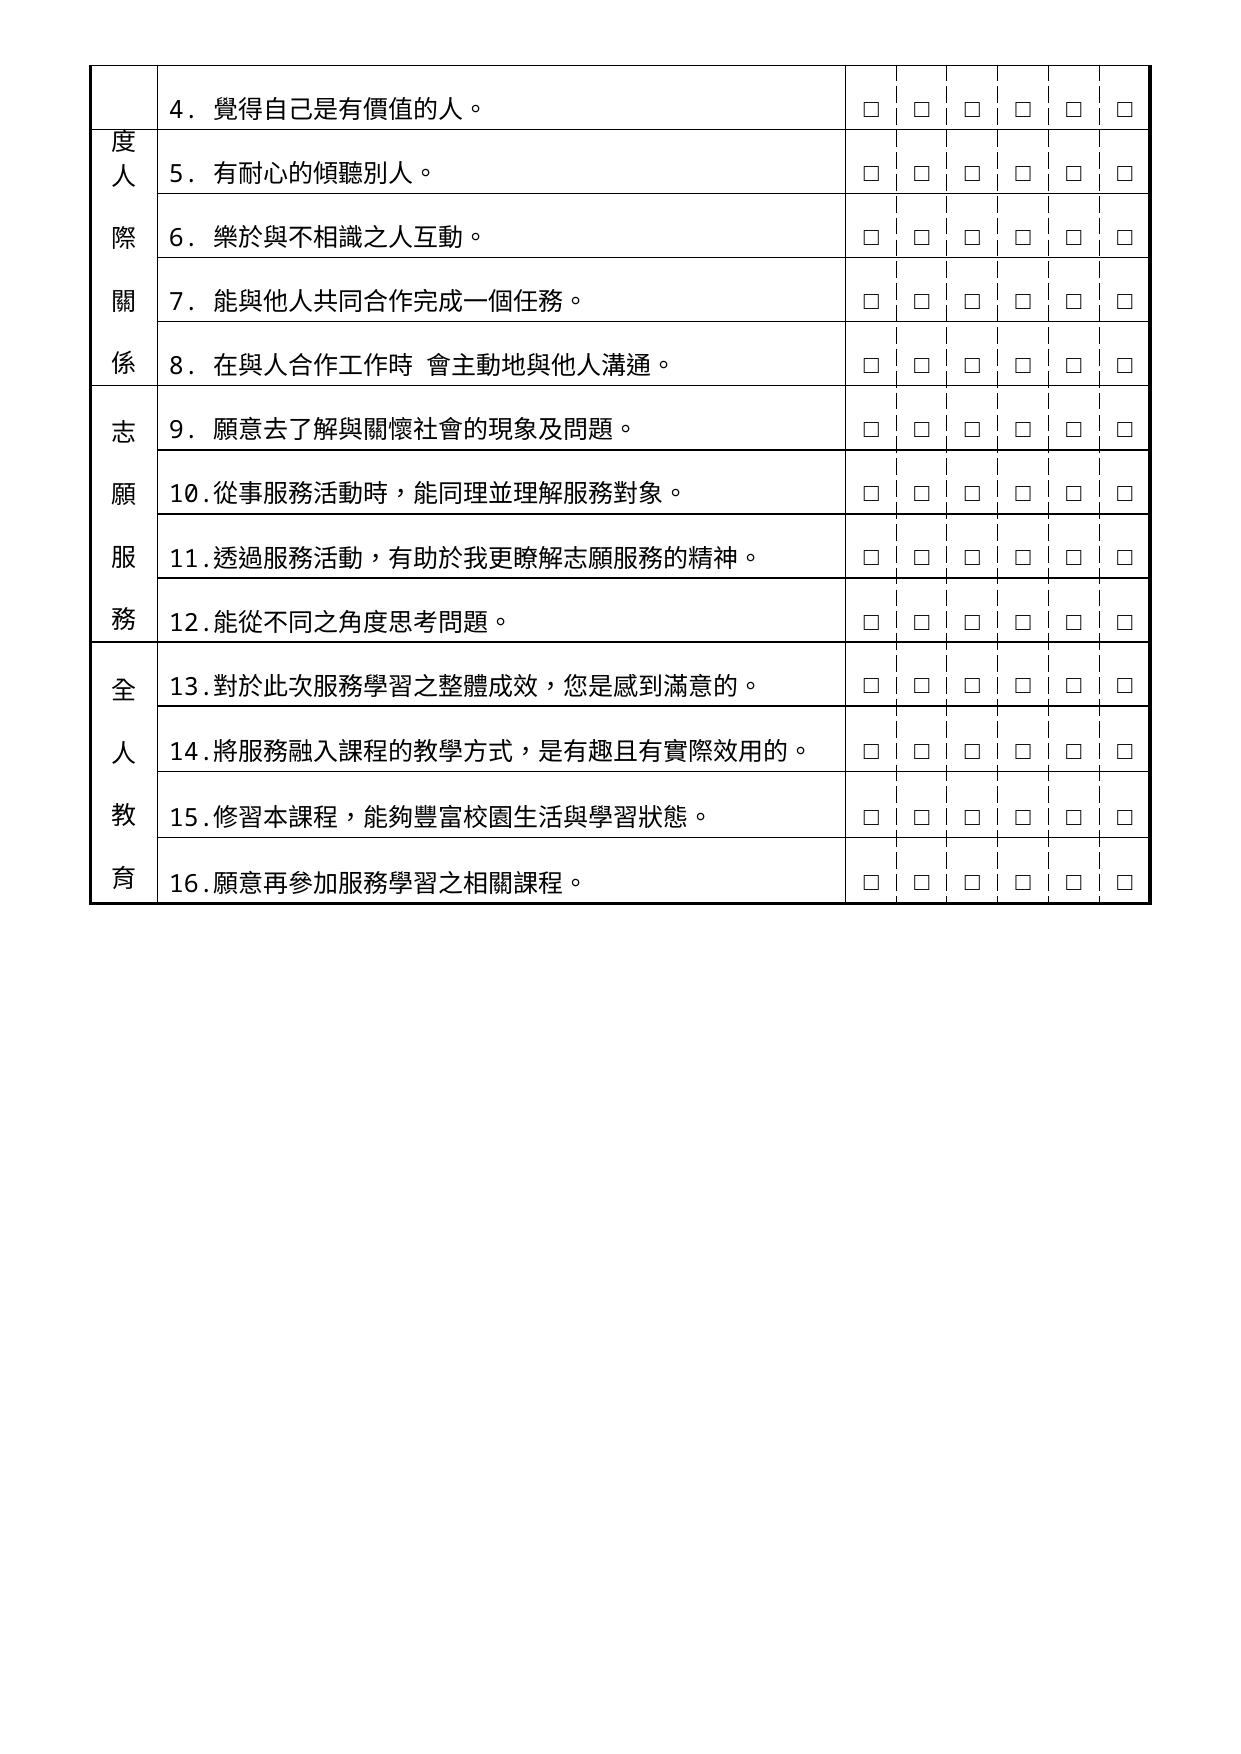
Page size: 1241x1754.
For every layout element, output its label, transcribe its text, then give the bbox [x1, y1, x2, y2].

table_cell □ [947, 130, 997, 193]
table_cell □ [896, 258, 947, 321]
table_cell □ [1099, 258, 1148, 321]
table_cell □ [1048, 258, 1099, 321]
table_cell □ [896, 515, 947, 577]
table_cell 4. 覺得自己是有價值的人。 [158, 66, 845, 128]
table_cell □ [998, 451, 1048, 513]
table_cell □ [947, 772, 997, 836]
table_cell □ [998, 707, 1048, 771]
table_cell □ [896, 130, 947, 193]
table_cell □ [846, 258, 896, 321]
table_cell □ [1099, 579, 1148, 641]
table_cell 5. 有耐心的傾聽別人。 [158, 130, 845, 193]
table_cell □ [1048, 66, 1099, 128]
table_cell □ [947, 643, 997, 705]
table_cell □ [1099, 838, 1148, 902]
table_cell □ [947, 838, 997, 902]
table_cell □ [1048, 386, 1099, 449]
table_cell □ [998, 258, 1048, 321]
table_cell □ [947, 194, 997, 257]
table_cell □ [846, 322, 896, 385]
table_cell □ [1099, 322, 1148, 385]
table_cell 全人教育 [92, 643, 157, 902]
table_cell □ [846, 66, 896, 128]
table_cell □ [1048, 772, 1099, 836]
table_cell □ [896, 579, 947, 641]
table_cell 7. 能與他人共同合作完成一個任務。 [158, 258, 845, 321]
table_cell □ [896, 66, 947, 128]
table_cell 14.將服務融入課程的教學方式，是有趣且有實際效用的。 [158, 707, 845, 771]
table_cell □ [1099, 772, 1148, 836]
table_cell □ [998, 194, 1048, 257]
table_cell □ [998, 386, 1048, 449]
table_cell □ [998, 838, 1048, 902]
table_cell □ [1048, 707, 1099, 771]
table_cell □ [846, 451, 896, 513]
table_cell 人際關係 [92, 130, 157, 385]
table_cell 12.能從不同之角度思考問題。 [158, 579, 845, 641]
table_cell □ [846, 838, 896, 902]
table_cell □ [1048, 579, 1099, 641]
table_cell □ [846, 515, 896, 577]
table_cell □ [846, 772, 896, 836]
table_cell □ [846, 130, 896, 193]
table_cell □ [896, 707, 947, 771]
table_cell □ [1048, 515, 1099, 577]
table_cell □ [896, 322, 947, 385]
table_cell □ [1099, 451, 1148, 513]
table_cell 6. 樂於與不相識之人互動。 [158, 194, 845, 257]
table_cell 13.對於此次服務學習之整體成效，您是感到滿意的。 [158, 643, 845, 705]
table_cell □ [1048, 451, 1099, 513]
table_cell □ [1048, 130, 1099, 193]
table_cell □ [1048, 643, 1099, 705]
table_cell □ [998, 66, 1048, 128]
table_cell □ [1048, 838, 1099, 902]
table_cell □ [998, 579, 1048, 641]
table_cell □ [998, 643, 1048, 705]
table_cell □ [846, 579, 896, 641]
table_cell □ [998, 772, 1048, 836]
table_cell □ [1099, 130, 1148, 193]
table_cell □ [947, 451, 997, 513]
table_cell □ [896, 772, 947, 836]
table_cell □ [1048, 194, 1099, 257]
table_cell □ [1048, 322, 1099, 385]
table_cell □ [947, 707, 997, 771]
table_cell □ [998, 322, 1048, 385]
table_cell □ [1099, 707, 1148, 771]
table_cell □ [998, 130, 1048, 193]
table_cell □ [846, 707, 896, 771]
table_cell 15.修習本課程，能夠豐富校園生活與學習狀態。 [158, 772, 845, 836]
table_cell □ [947, 322, 997, 385]
table_cell □ [947, 515, 997, 577]
table_cell □ [896, 838, 947, 902]
table_cell □ [896, 451, 947, 513]
table_cell □ [947, 386, 997, 449]
table_cell □ [998, 515, 1048, 577]
table_cell 服務態度 [92, 66, 157, 128]
table_cell □ [846, 194, 896, 257]
table_cell □ [896, 386, 947, 449]
table_cell 10.從事服務活動時，能同理並理解服務對象。 [158, 451, 845, 513]
table_cell □ [896, 643, 947, 705]
table_cell □ [1099, 66, 1148, 128]
table_cell 11.透過服務活動，有助於我更瞭解志願服務的精神。 [158, 515, 845, 577]
table_cell 志願服務 [92, 386, 157, 641]
table_cell □ [1099, 386, 1148, 449]
table_cell 8. 在與人合作工作時 會主動地與他人溝通。 [158, 322, 845, 385]
table_cell □ [1099, 515, 1148, 577]
table_cell □ [947, 258, 997, 321]
table_cell □ [896, 194, 947, 257]
table_cell □ [846, 643, 896, 705]
table_cell □ [1099, 643, 1148, 705]
table_cell 9. 願意去了解與關懷社會的現象及問題。 [158, 386, 845, 449]
table_cell □ [947, 66, 997, 128]
table_cell □ [1099, 194, 1148, 257]
table_cell □ [846, 386, 896, 449]
table_cell □ [947, 579, 997, 641]
table_cell 16.願意再參加服務學習之相關課程。 [158, 838, 845, 902]
